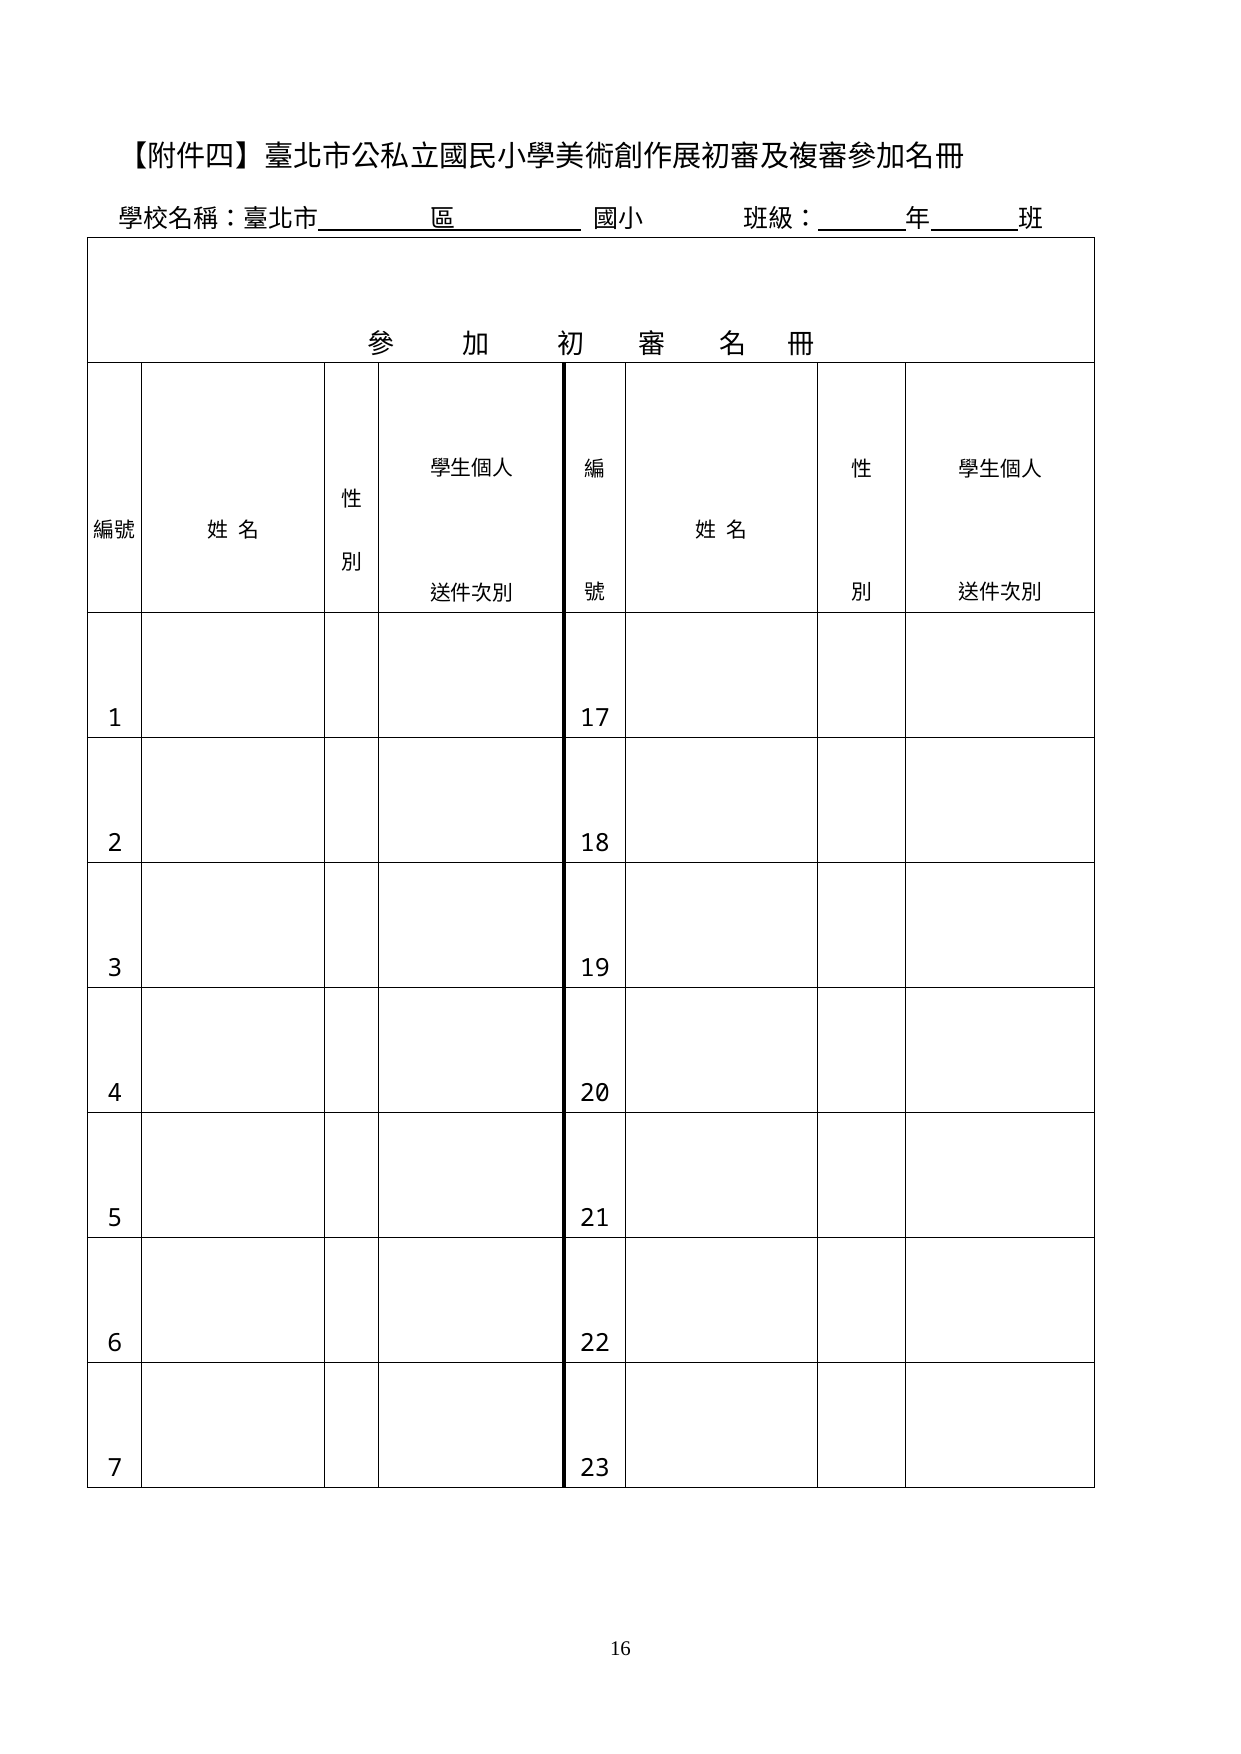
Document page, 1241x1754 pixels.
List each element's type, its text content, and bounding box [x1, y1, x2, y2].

table_cell [142, 1113, 324, 1237]
table_cell 4 [88, 988, 141, 1112]
table_cell [325, 1113, 378, 1237]
table_cell 學生個人 送件次別 [379, 363, 562, 612]
table_cell 3 [88, 863, 141, 987]
table_cell [818, 1363, 905, 1487]
table_cell [906, 1363, 1094, 1487]
table_cell 編號 [88, 363, 141, 612]
table_cell [906, 738, 1094, 862]
table_cell [818, 613, 905, 737]
table_cell [379, 613, 562, 737]
table_cell [142, 863, 324, 987]
table_cell 19 [566, 863, 625, 987]
table_cell [379, 863, 562, 987]
table_cell [626, 738, 817, 862]
table_cell [626, 988, 817, 1112]
table_cell 5 [88, 1113, 141, 1237]
table_cell [142, 613, 324, 737]
table_cell [379, 1238, 562, 1362]
table_cell 7 [88, 1363, 141, 1487]
table_cell [325, 613, 378, 737]
table_cell 22 [566, 1238, 625, 1362]
table_cell [626, 1238, 817, 1362]
table_cell [142, 738, 324, 862]
table_cell 性 別 [818, 363, 905, 612]
table_cell [906, 613, 1094, 737]
table_cell [142, 1238, 324, 1362]
table_cell 2 [88, 738, 141, 862]
table_cell [325, 988, 378, 1112]
table_cell [325, 863, 378, 987]
table_cell [142, 1363, 324, 1487]
table_cell [906, 1238, 1094, 1362]
table_cell 姓 名 [626, 363, 817, 612]
table_header 參 加 初 審 名 冊 [88, 238, 1094, 362]
table_cell [906, 863, 1094, 987]
table_cell [906, 988, 1094, 1112]
table_cell [325, 1238, 378, 1362]
table_cell [818, 988, 905, 1112]
table_cell [818, 1113, 905, 1237]
table_cell 姓 名 [142, 363, 324, 612]
table_cell [142, 988, 324, 1112]
table_cell 18 [566, 738, 625, 862]
table_cell 1 [88, 613, 141, 737]
table_cell 學生個人 送件次別 [906, 363, 1094, 612]
text 【附件四】臺北市公私立國民小學美術創作展初審及複審參加名冊 [118, 112, 1122, 175]
table_cell [325, 738, 378, 862]
table_cell [325, 1363, 378, 1487]
table_cell 17 [566, 613, 625, 737]
table_cell [626, 863, 817, 987]
table_cell 編 號 [566, 363, 625, 612]
table_cell 20 [566, 988, 625, 1112]
table_cell 性 別 [325, 363, 378, 612]
table_cell [626, 613, 817, 737]
table_cell 21 [566, 1113, 625, 1237]
table_cell 23 [566, 1363, 625, 1487]
table_cell [379, 1363, 562, 1487]
table_cell [379, 988, 562, 1112]
table_cell [906, 1113, 1094, 1237]
table_cell [818, 863, 905, 987]
table_cell [818, 1238, 905, 1362]
table_cell [626, 1113, 817, 1237]
text 學校名稱：臺北市 區 國小 班級： 年 班 [118, 175, 1122, 237]
table_cell [379, 738, 562, 862]
table_cell [626, 1363, 817, 1487]
table_cell [379, 1113, 562, 1237]
table_cell 6 [88, 1238, 141, 1362]
table_cell [818, 738, 905, 862]
